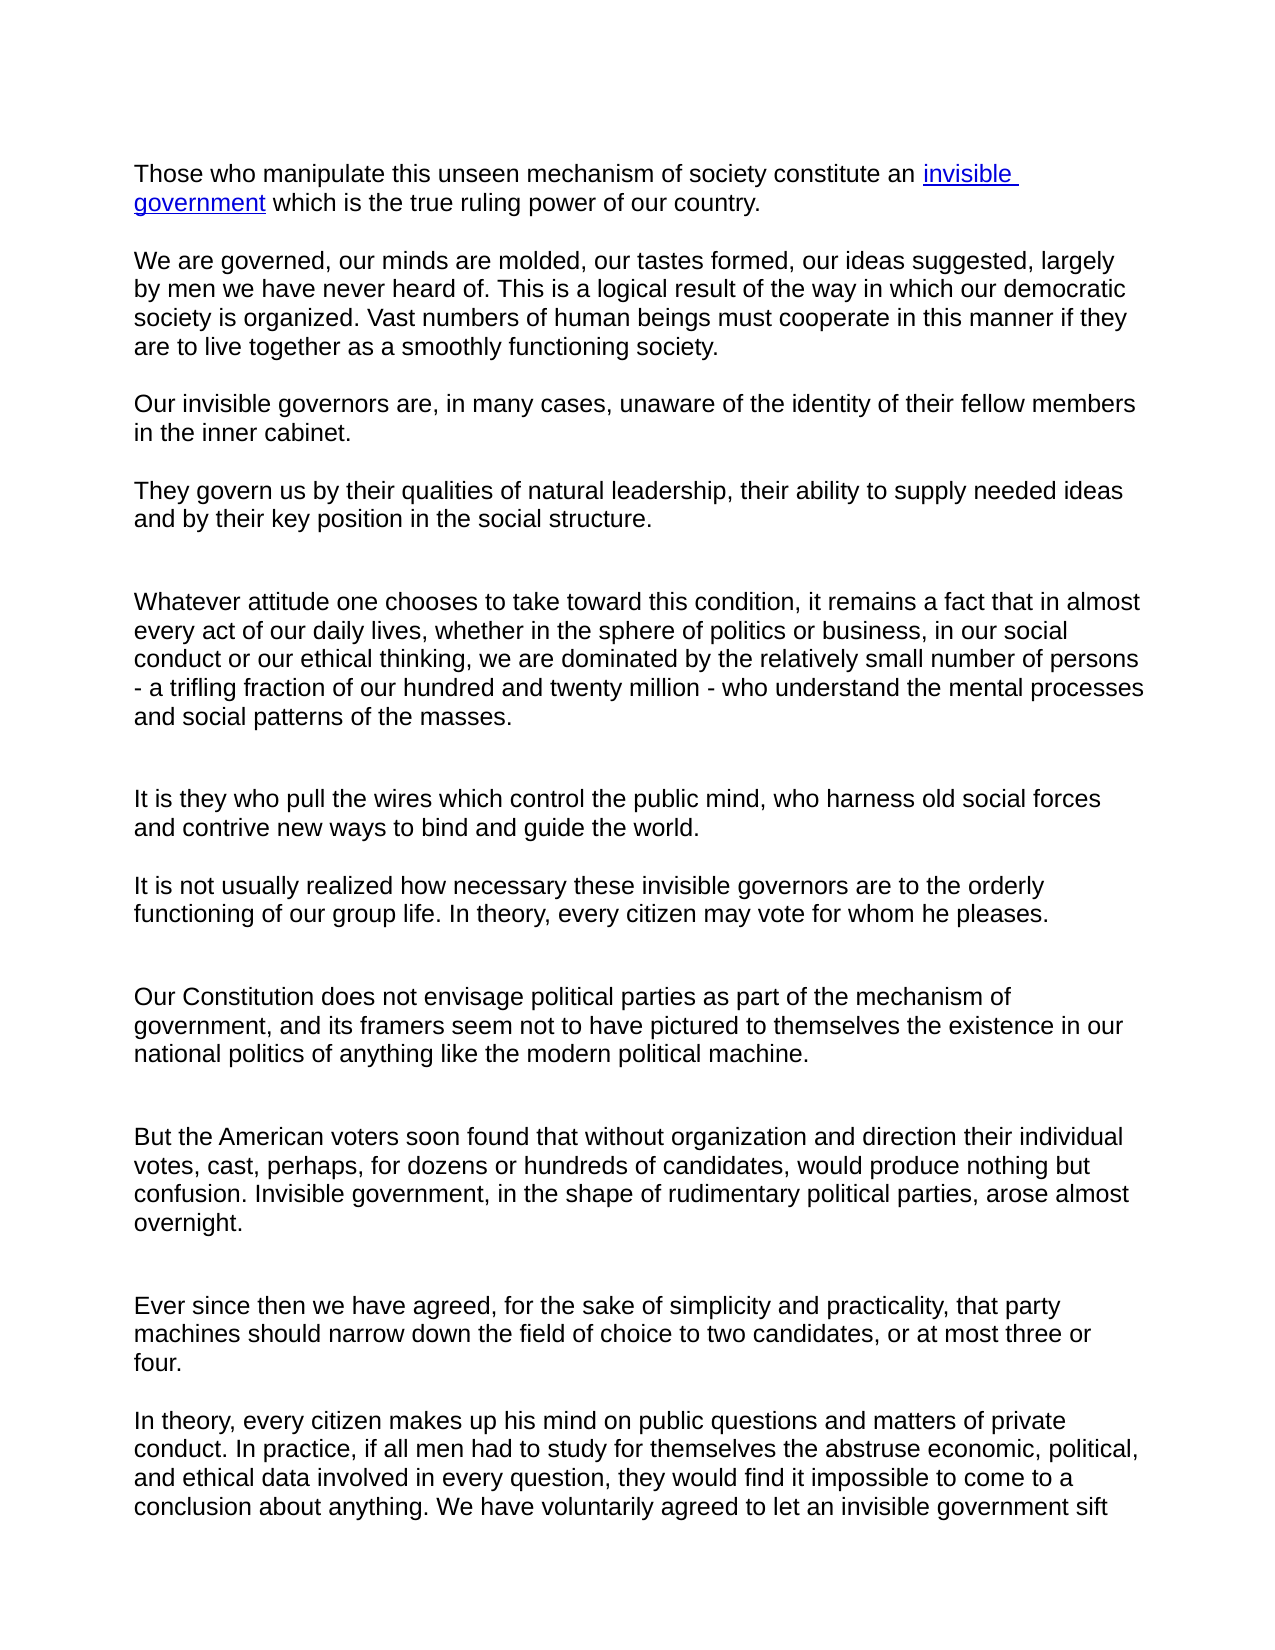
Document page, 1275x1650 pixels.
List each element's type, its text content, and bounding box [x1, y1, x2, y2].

text Ever since then we have agreed, for the sake of simplicity and practicality, that party machines should narrow down the field of choice to two candidates, or at most three or four. In theory, every citizen makes up his mind on public questions and matters of private conduct. In practice, if all men had to study for themselves the abstruse economic, political, and ethical data involved in every question, they would find it impossible to come to a conclusion about anything. We have voluntarily agreed to let an invisible government sift [134, 1291, 1147, 1521]
text It is they who pull the wires which control the public mind, who harness old social forces and contrive new ways to bind and guide the world. It is not usually realized how necessary these invisible governors are to the orderly functioning of our group life. In theory, every citizen may vote for whom he pleases. [134, 784, 1147, 928]
text But the American voters soon found that without organization and direction their individual votes, cast, perhaps, for dozens or hundreds of candidates, would produce nothing but confusion. Invisible government, in the shape of rudimentary political parties, arose almost overnight. [134, 1122, 1147, 1237]
text Those who manipulate this unseen mechanism of society constitute an invisible government which is the true ruling power of our country. We are governed, our minds are molded, our tastes formed, our ideas suggested, largely by men we have never heard of. This is a logical result of the way in which our democratic society is organized. Vast numbers of human beings must cooperate in this manner if they are to live together as a smoothly functioning society. Our invisible governors are, in many cases, unaware of the identity of their fellow members in the inner cabinet. They govern us by their qualities of natural leadership, their ability to supply needed ideas and by their key position in the social structure. [134, 159, 1147, 533]
text Our Constitution does not envisage political parties as part of the mechanism of government, and its framers seem not to have pictured to themselves the existence in our national politics of anything like the modern political machine. [134, 982, 1147, 1068]
text Whatever attitude one chooses to take toward this condition, it remains a fact that in almost every act of our daily lives, whether in the sphere of politics or business, in our social conduct or our ethical thinking, we are dominated by the relatively small number of persons - a trifling fraction of our hundred and twenty million - who understand the mental processes and social patterns of the masses. [134, 587, 1147, 731]
